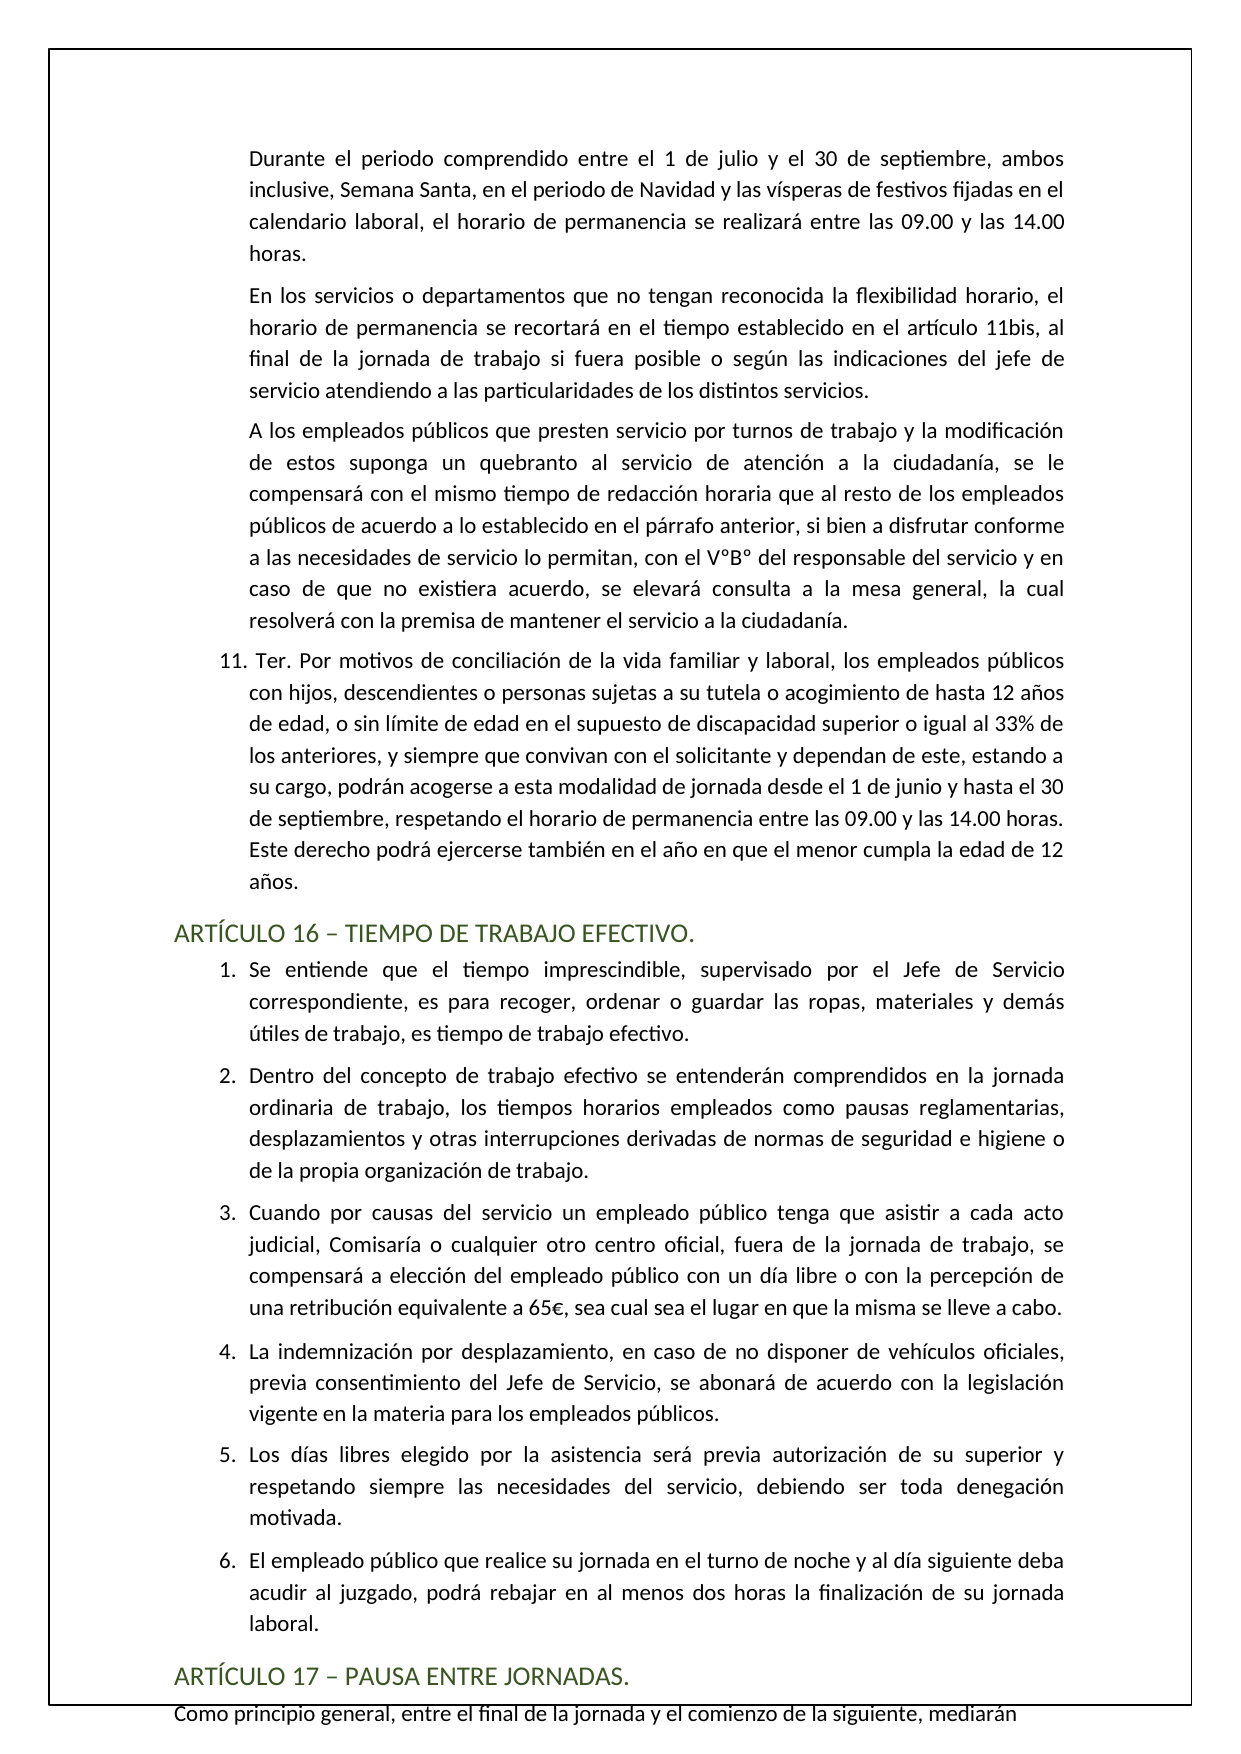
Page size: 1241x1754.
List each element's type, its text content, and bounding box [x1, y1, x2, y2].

list Los días libres elegido por la asistencia será previa autorización de su superior y respetando siempre las necesidades del servicio, debiendo ser toda denegación motivada. [219, 1440, 1066, 1532]
list Se entiende que el tiempo imprescindible, supervisado por el Jefe de Servicio correspondiente, es para recoger, ordenar o guardar las ropas, materiales y demás útiles de trabajo, es tiempo de trabajo efectivo. [219, 956, 1066, 1047]
text ARTÍCULO 16 – TIEMPO DE TRABAJO EFECTIVO. [174, 916, 1066, 949]
list La indemnización por desplazamiento, en caso de no disponer de vehículos oficiales, previa consentimiento del Jefe de Servicio, se abonará de acuerdo con la legislación vigente en la materia para los empleados públicos. [219, 1337, 1066, 1427]
text A los empleados públicos que presten servicio por turnos de trabajo y la modificación de estos suponga un quebranto al servicio de atención a la ciudadanía, se le compensará con el mismo tiempo de redacción horaria que al resto de los empleados públicos de acuerdo a lo establecido en el párrafo anterior, si bien a disfrutar conforme a las necesidades de servicio lo permitan, con el VºBº del responsable del servicio y en caso de que no existiera acuerdo, se elevará consulta a la mesa general, la cual resolverá con la premisa de mantener el servicio a la ciudadanía. [249, 416, 1066, 634]
list Dentro del concepto de trabajo efectivo se entenderán comprendidos en la jornada ordinaria de trabajo, los tiempos horarios empleados como pausas reglamentarias, desplazamientos y otras interrupciones derivadas de normas de seguridad e higiene o de la propia organización de trabajo. [219, 1061, 1066, 1184]
text ARTÍCULO 17 – PAUSA ENTRE JORNADAS. [174, 1659, 1066, 1692]
text En los servicios o departamentos que no tengan reconocida la flexibilidad horario, el horario de permanencia se recortará en el tiempo establecido en el artículo 11bis, al final de la jornada de trabajo si fuera posible o según las indicaciones del jefe de servicio atendiendo a las particularidades de los distintos servicios. [249, 281, 1066, 404]
list El empleado público que realice su jornada en el turno de noche y al día siguiente deba acudir al juzgado, podrá rebajar en al menos dos horas la finalización de su jornada laboral. [219, 1546, 1066, 1637]
text Durante el periodo comprendido entre el 1 de julio y el 30 de septiembre, ambos inclusive, Semana Santa, en el periodo de Navidad y las vísperas de festivos fijadas en el calendario laboral, el horario de permanencia se realizará entre las 09.00 y las 14.00 horas. [249, 144, 1066, 267]
text Como principio general, entre el final de la jornada y el comienzo de la siguiente, mediarán [174, 1699, 1066, 1727]
text 11. Ter. Por motivos de conciliación de la vida familiar y laboral, los empleados públicos con hijos, descendientes o personas sujetas a su tutela o acogimiento de hasta 12 años de edad, o sin límite de edad en el supuesto de discapacidad superior o igual al 33% de los anteriores, y siempre que convivan con el solicitante y dependan de este, estando a su cargo, podrán acogerse a esta modalidad de jornada desde el 1 de junio y hasta el 30 de septiembre, respetando el horario de permanencia entre las 09.00 y las 14.00 horas. Este derecho podrá ejercerse también en el año en que el menor cumpla la edad de 12 años. [219, 646, 1066, 895]
list Cuando por causas del servicio un empleado público tenga que asistir a cada acto judicial, Comisaría o cualquier otro centro oficial, fuera de la jornada de trabajo, se compensará a elección del empleado público con un día libre o con la percepción de una retribución equivalente a 65€, sea cual sea el lugar en que la misma se lleve a cabo. [219, 1198, 1066, 1321]
